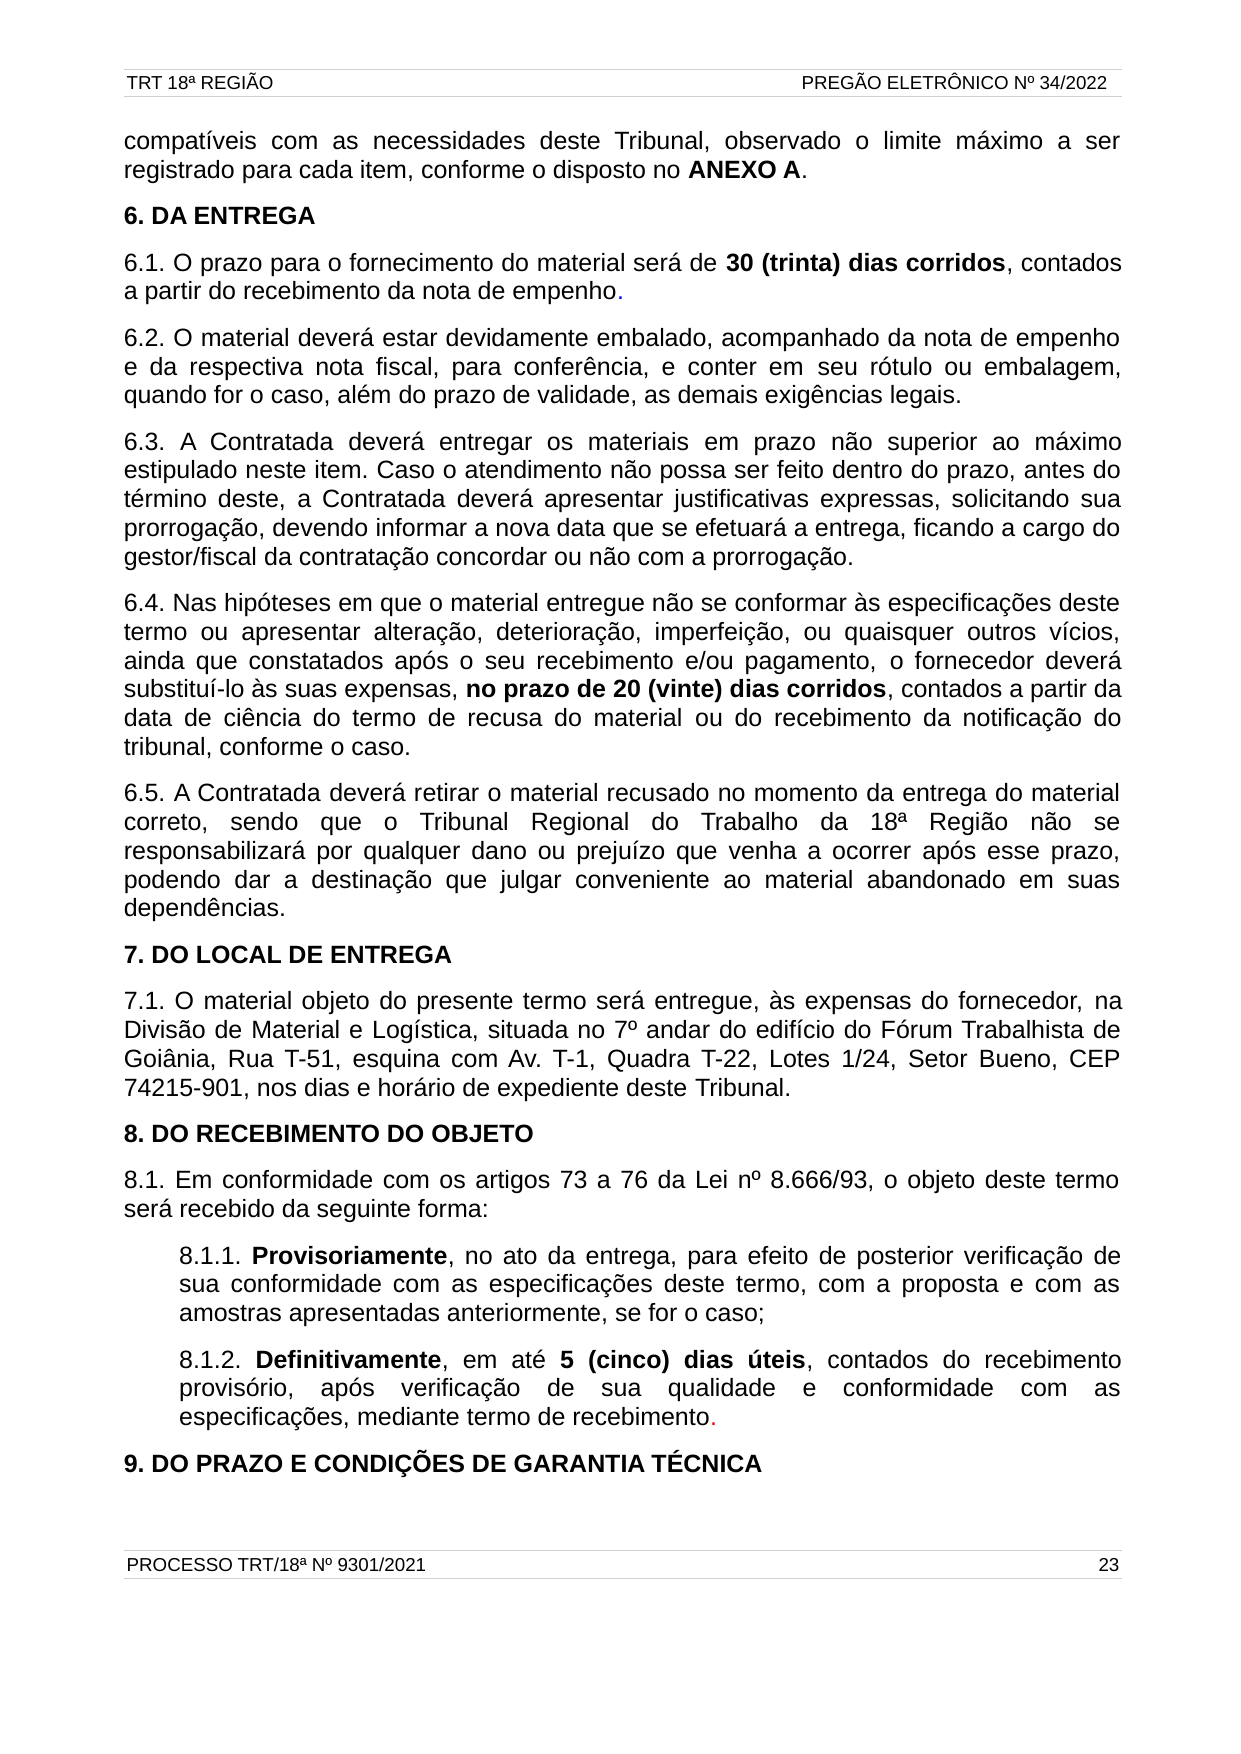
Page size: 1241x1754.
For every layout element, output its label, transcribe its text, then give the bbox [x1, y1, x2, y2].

text 8.1. Em conformidade com os artigos 73 a 76 da Lei nº 8.666/93, o objeto deste termo será recebido da seguinte forma: [123, 1166, 1122, 1223]
text 6.2. O material deverá estar devidamente embalado, acompanhado da nota de empenho e da respectiva nota fiscal, para conferência, e conter em seu rótulo ou embalagem, quando for o caso, além do prazo de validade, as demais exigências legais. [123, 323, 1122, 409]
text 7.1. O material objeto do presente termo será entregue, às expensas do fornecedor, na Divisão de Material e Logística, situada no 7º andar do edifício do Fórum Trabalhista de Goiânia, Rua T-51, esquina com Av. T-1, Quadra T-22, Lotes 1/24, Setor Bueno, CEP 74215-901, nos dias e horário de expediente deste Tribunal. [123, 986, 1122, 1101]
text 8. DO RECEBIMENTO DO OBJETO [123, 1119, 1122, 1148]
text 6.1. O prazo para o fornecimento do material será de 30 (trinta) dias corridos, contados a partir do recebimento da nota de empenho. [123, 248, 1122, 305]
text compatíveis com as necessidades deste Tribunal, observado o limite máximo a ser registrado para cada item, conforme o disposto no ANEXO A. [123, 126, 1122, 183]
text 6.4. Nas hipóteses em que o material entregue não se conformar às especificações deste termo ou apresentar alteração, deterioração, imperfeição, ou quaisquer outros vícios, ainda que constatados após o seu recebimento e/ou pagamento, o fornecedor deverá substituí-lo às suas expensas, no prazo de 20 (vinte) dias corridos, contados a partir da data de ciência do termo de recusa do material ou do recebimento da notificação do tribunal, conforme o caso. [123, 588, 1122, 761]
text 8.1.2. Definitivamente, em até 5 (cinco) dias úteis, contados do recebimento provisório, após verificação de sua qualidade e conformidade com as especificações, mediante termo de recebimento. [179, 1345, 1122, 1431]
text 9. DO PRAZO E CONDIÇÕES DE GARANTIA TÉCNICA [123, 1449, 1122, 1477]
text 8.1.1. Provisoriamente, no ato da entrega, para efeito de posterior verificação de sua conformidade com as especificações deste termo, com a proposta e com as amostras apresentadas anteriormente, se for o caso; [179, 1241, 1122, 1327]
text 6.3. A Contratada deverá entregar os materiais em prazo não superior ao máximo estipulado neste item. Caso o atendimento não possa ser feito dentro do prazo, antes do término deste, a Contratada deverá apresentar justificativas expressas, solicitando sua prorrogação, devendo informar a nova data que se efetuará a entrega, ficando a cargo do gestor/fiscal da contratação concordar ou não com a prorrogação. [123, 427, 1122, 571]
text 7. DO LOCAL DE ENTREGA [123, 940, 1122, 969]
text 6. DA ENTREGA [123, 201, 1122, 230]
text 6.5. A Contratada deverá retirar o material recusado no momento da entrega do material correto, sendo que o Tribunal Regional do Trabalho da 18ª Região não se responsabilizará por qualquer dano ou prejuízo que venha a ocorrer após esse prazo, podendo dar a destinação que julgar conveniente ao material abandonado em suas dependências. [123, 778, 1122, 922]
